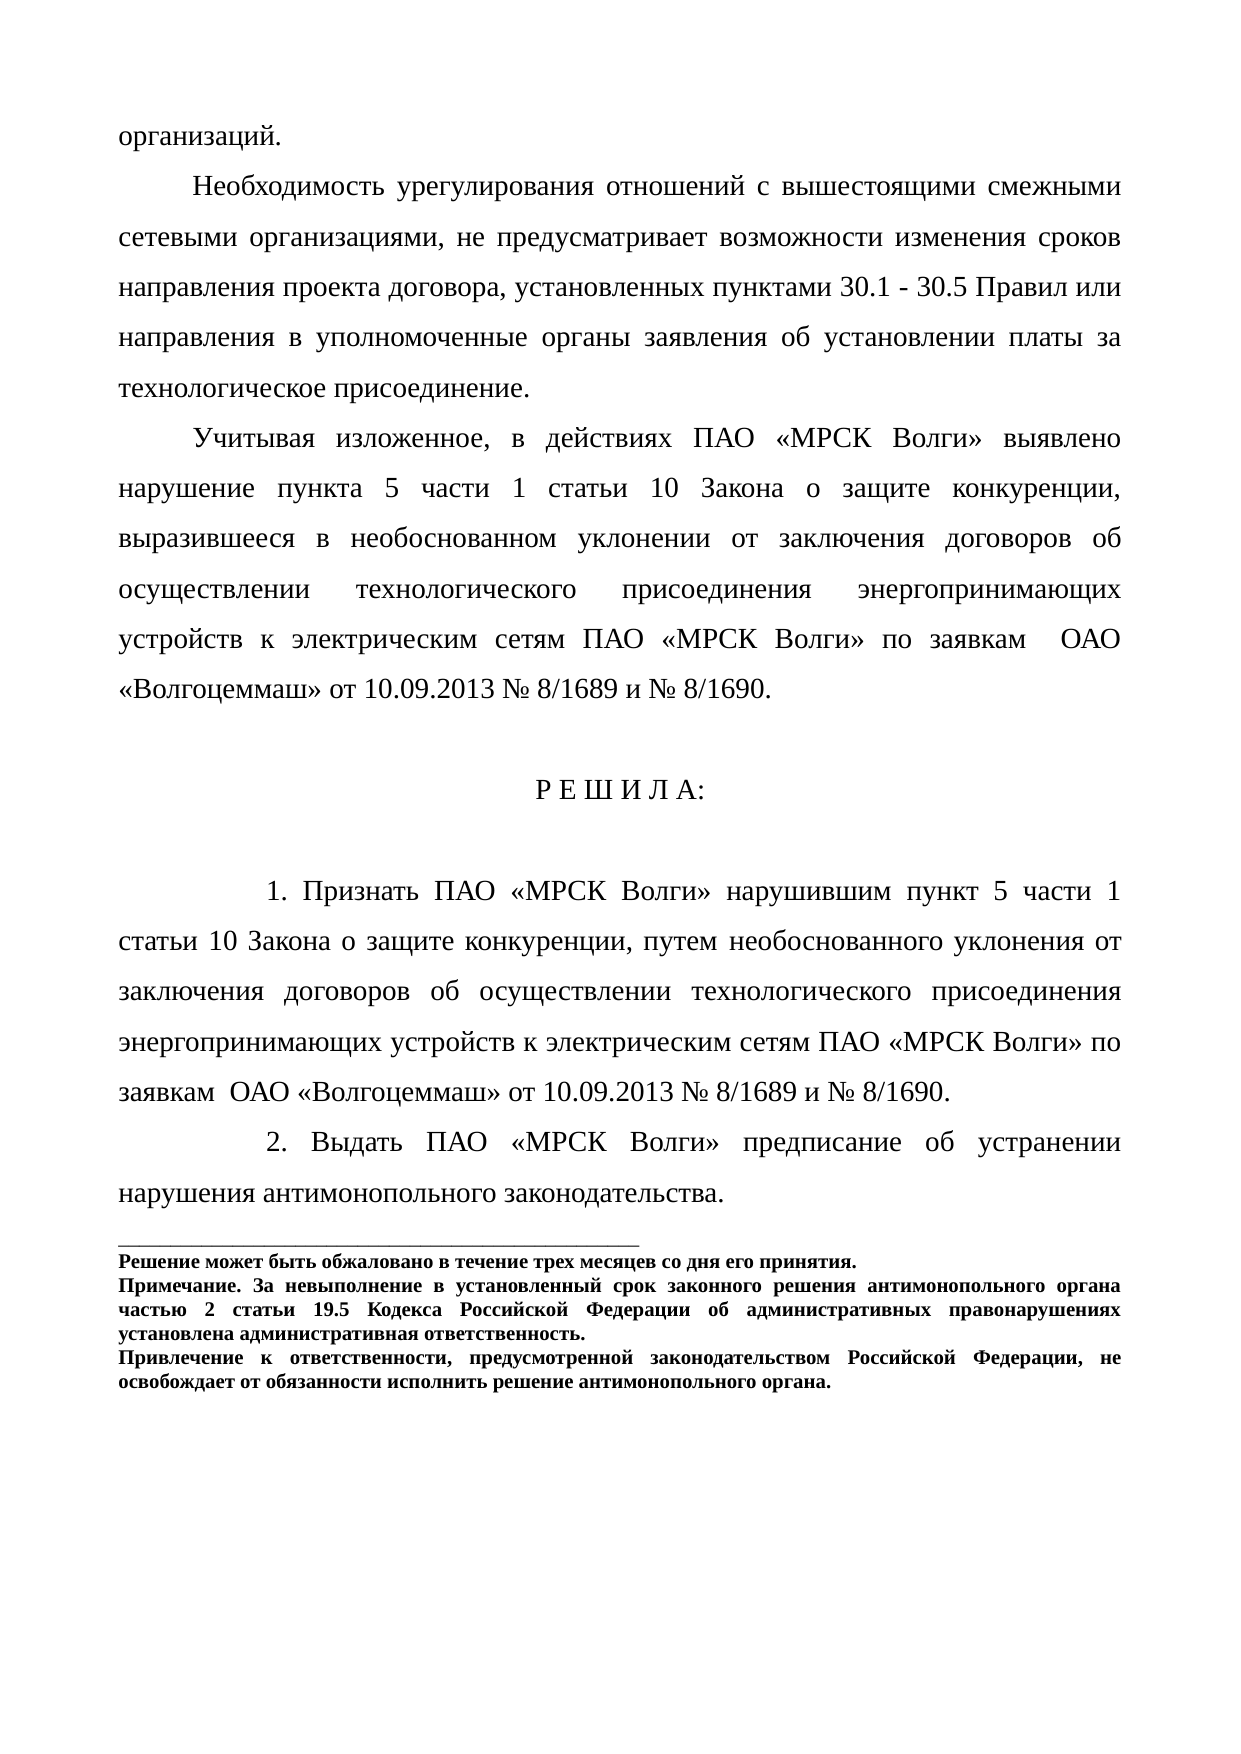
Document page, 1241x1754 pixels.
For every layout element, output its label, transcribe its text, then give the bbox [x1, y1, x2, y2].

text Примечание. За невыполнение в установленный срок законного решения антимонопольного органа частью 2 статьи 19.5 Кодекса Российской Федерации об административных правонарушениях установлена административная ответственность. [118, 1273, 1122, 1345]
text Р Е Ш И Л А: [118, 772, 1122, 806]
text 1. Признать ПАО «МРСК Волги» нарушившим пункт 5 части 1 статьи 10 Закона о защите конкуренции, путем необоснованного уклонения от заключения договоров об осуществлении технологического присоединения энергопринимающих устройств к электрическим сетям ПАО «МРСК Волги» по заявкам ОАО «Волгоцеммаш» от 10.09.2013 № 8/1689 и № 8/1690. [118, 873, 1122, 1108]
text __________________________________________________ [118, 1225, 1122, 1249]
text 2. Выдать ПАО «МРСК Волги» предписание об устранении нарушения антимонопольного законодательства. [118, 1124, 1122, 1208]
text Необходимость урегулирования отношений с вышестоящими смежными сетевыми организациями, не предусматривает возможности изменения сроков направления проекта договора, установленных пунктами 30.1 - 30.5 Правил или направления в уполномоченные органы заявления об установлении платы за технологическое присоединение. [118, 168, 1122, 403]
text Привлечение к ответственности, предусмотренной законодательством Российской Федерации, не освобождает от обязанности исполнить решение антимонопольного органа. [118, 1345, 1122, 1393]
text организаций. [118, 118, 1122, 152]
text Учитывая изложенное, в действиях ПАО «МРСК Волги» выявлено нарушение пункта 5 части 1 статьи 10 Закона о защите конкуренции, выразившееся в необоснованном уклонении от заключения договоров об осуществлении технологического присоединения энергопринимающих устройств к электрическим сетям ПАО «МРСК Волги» по заявкам ОАО «Волгоцеммаш» от 10.09.2013 № 8/1689 и № 8/1690. [118, 420, 1122, 705]
text Решение может быть обжаловано в течение трех месяцев со дня его принятия. [118, 1249, 1122, 1273]
